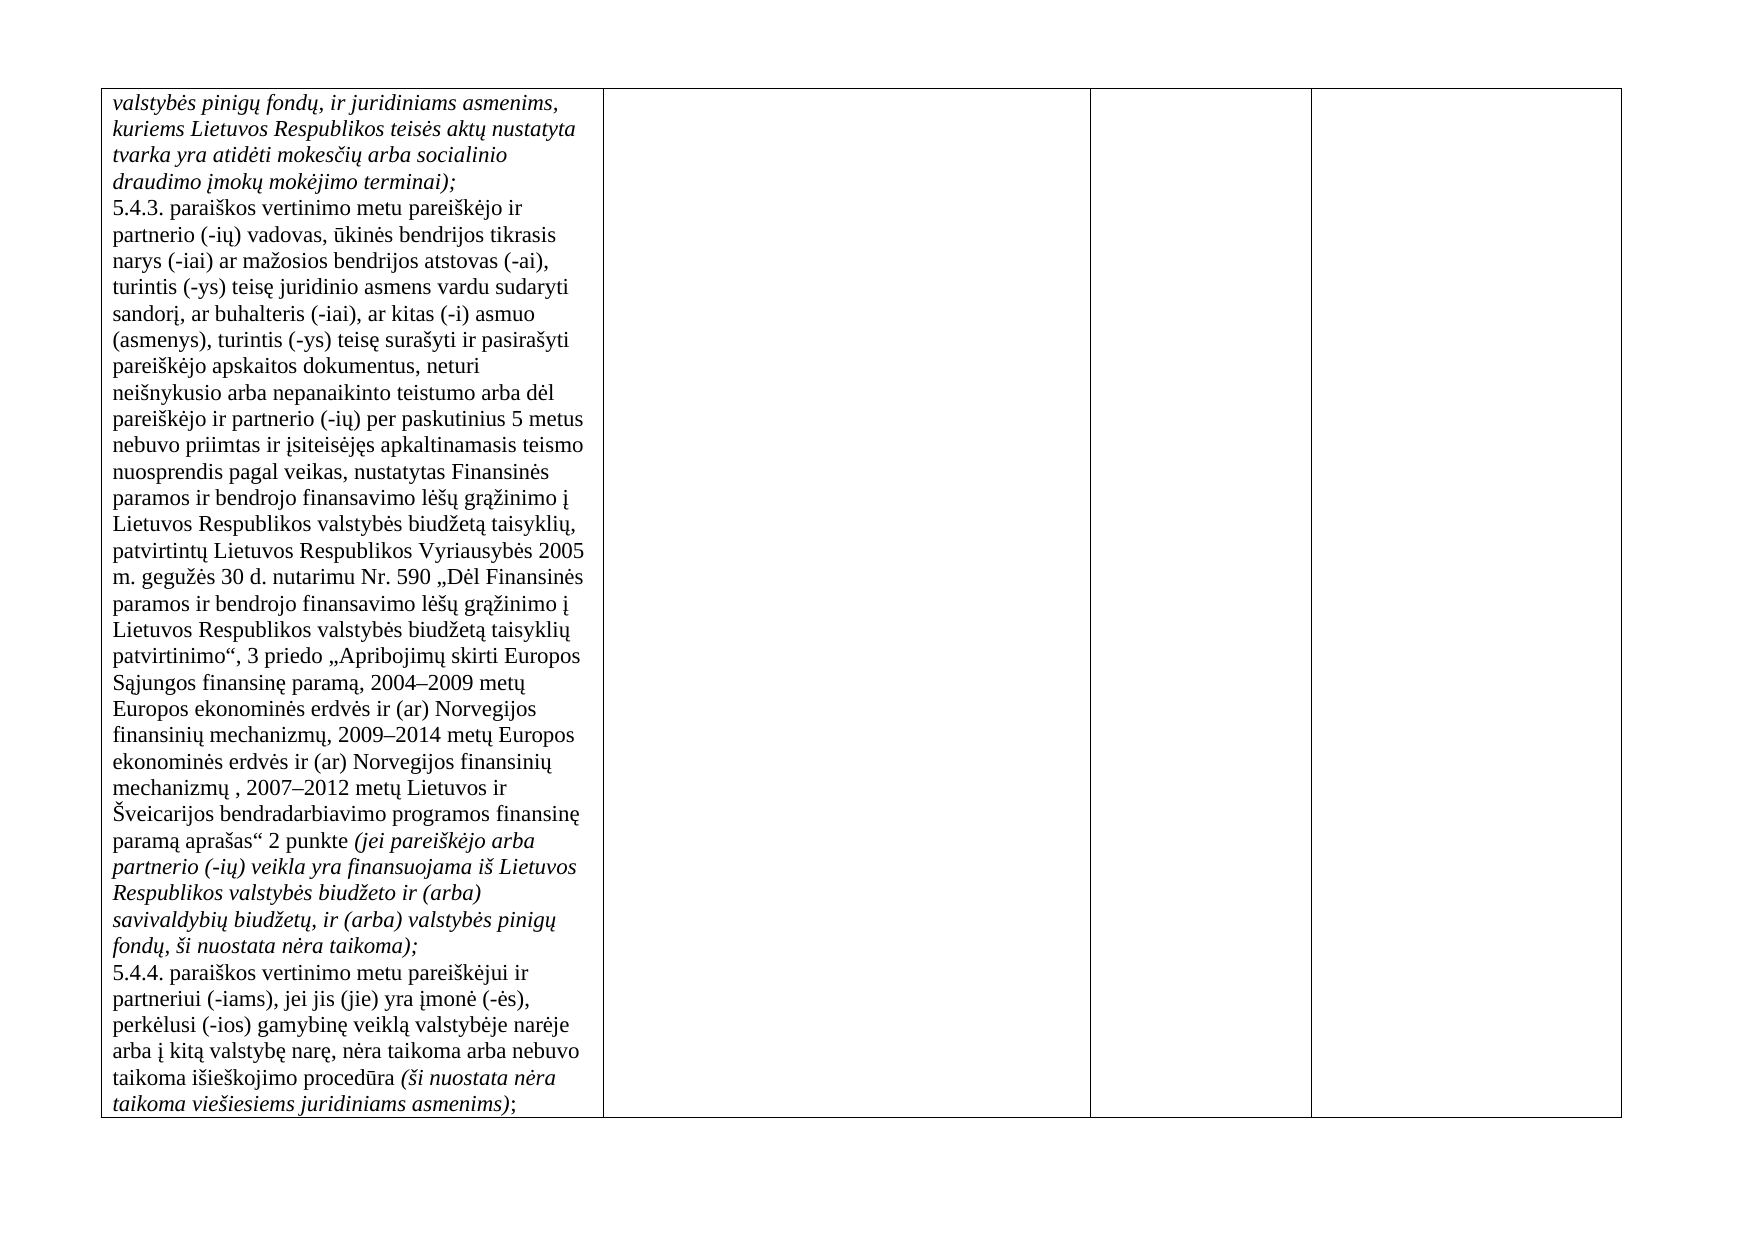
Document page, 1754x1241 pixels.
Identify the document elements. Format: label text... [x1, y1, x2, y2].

table_cell [604, 89, 1090, 1117]
table_cell valstybės pinigų fondų, ir juridiniams asmenims, kuriems Lietuvos Respublikos teisės aktų nustatyta tvarka yra atidėti mokesčių arba socialinio draudimo įmokų mokėjimo terminai); 5.4.3. paraiškos vertinimo metu pareiškėjo ir partnerio (-ių) vadovas, ūkinės bendrijos tikrasis narys (-iai) ar mažosios bendrijos atstovas (-ai), turintis (-ys) teisę juridinio asmens vardu sudaryti sandorį, ar buhalteris (-iai), ar kitas (-i) asmuo (asmenys), turintis (-ys) teisę surašyti ir pasirašyti pareiškėjo apskaitos dokumentus, neturi neišnykusio arba nepanaikinto teistumo arba dėl pareiškėjo ir partnerio (-ių) per paskutinius 5 metus nebuvo priimtas ir įsiteisėjęs apkaltinamasis teismo nuosprendis pagal veikas, nustatytas Finansinės paramos ir bendrojo finansavimo lėšų grąžinimo į Lietuvos Respublikos valstybės biudžetą taisyklių, patvirtintų Lietuvos Respublikos Vyriausybės 2005 m. gegužės 30 d. nutarimu Nr. 590 „Dėl Finansinės paramos ir bendrojo finansavimo lėšų grąžinimo į Lietuvos Respublikos valstybės biudžetą taisyklių patvirtinimo“, 3 priedo „Apribojimų skirti Europos Sąjungos finansinę paramą, 2004–2009 metų Europos ekonominės erdvės ir (ar) Norvegijos finansinių mechanizmų, 2009–2014 metų Europos ekonominės erdvės ir (ar) Norvegijos finansinių mechanizmų , 2007–2012 metų Lietuvos ir Šveicarijos bendradarbiavimo programos finansinę paramą aprašas“ 2 punkte (jei pareiškėjo arba partnerio (-ių) veikla yra finansuojama iš Lietuvos Respublikos valstybės biudžeto ir (arba) savivaldybių biudžetų, ir (arba) valstybės pinigų fondų, ši nuostata nėra taikoma); 5.4.4. paraiškos vertinimo metu pareiškėjui ir partneriui (-iams), jei jis (jie) yra įmonė (-ės), perkėlusi (-ios) gamybinę veiklą valstybėje narėje arba į kitą valstybę narę, nėra taikoma arba nebuvo taikoma išieškojimo procedūra (ši nuostata nėra taikoma viešiesiems juridiniams asmenims); [102, 89, 603, 1117]
table_cell [1312, 89, 1621, 1117]
table_cell [1091, 89, 1311, 1117]
